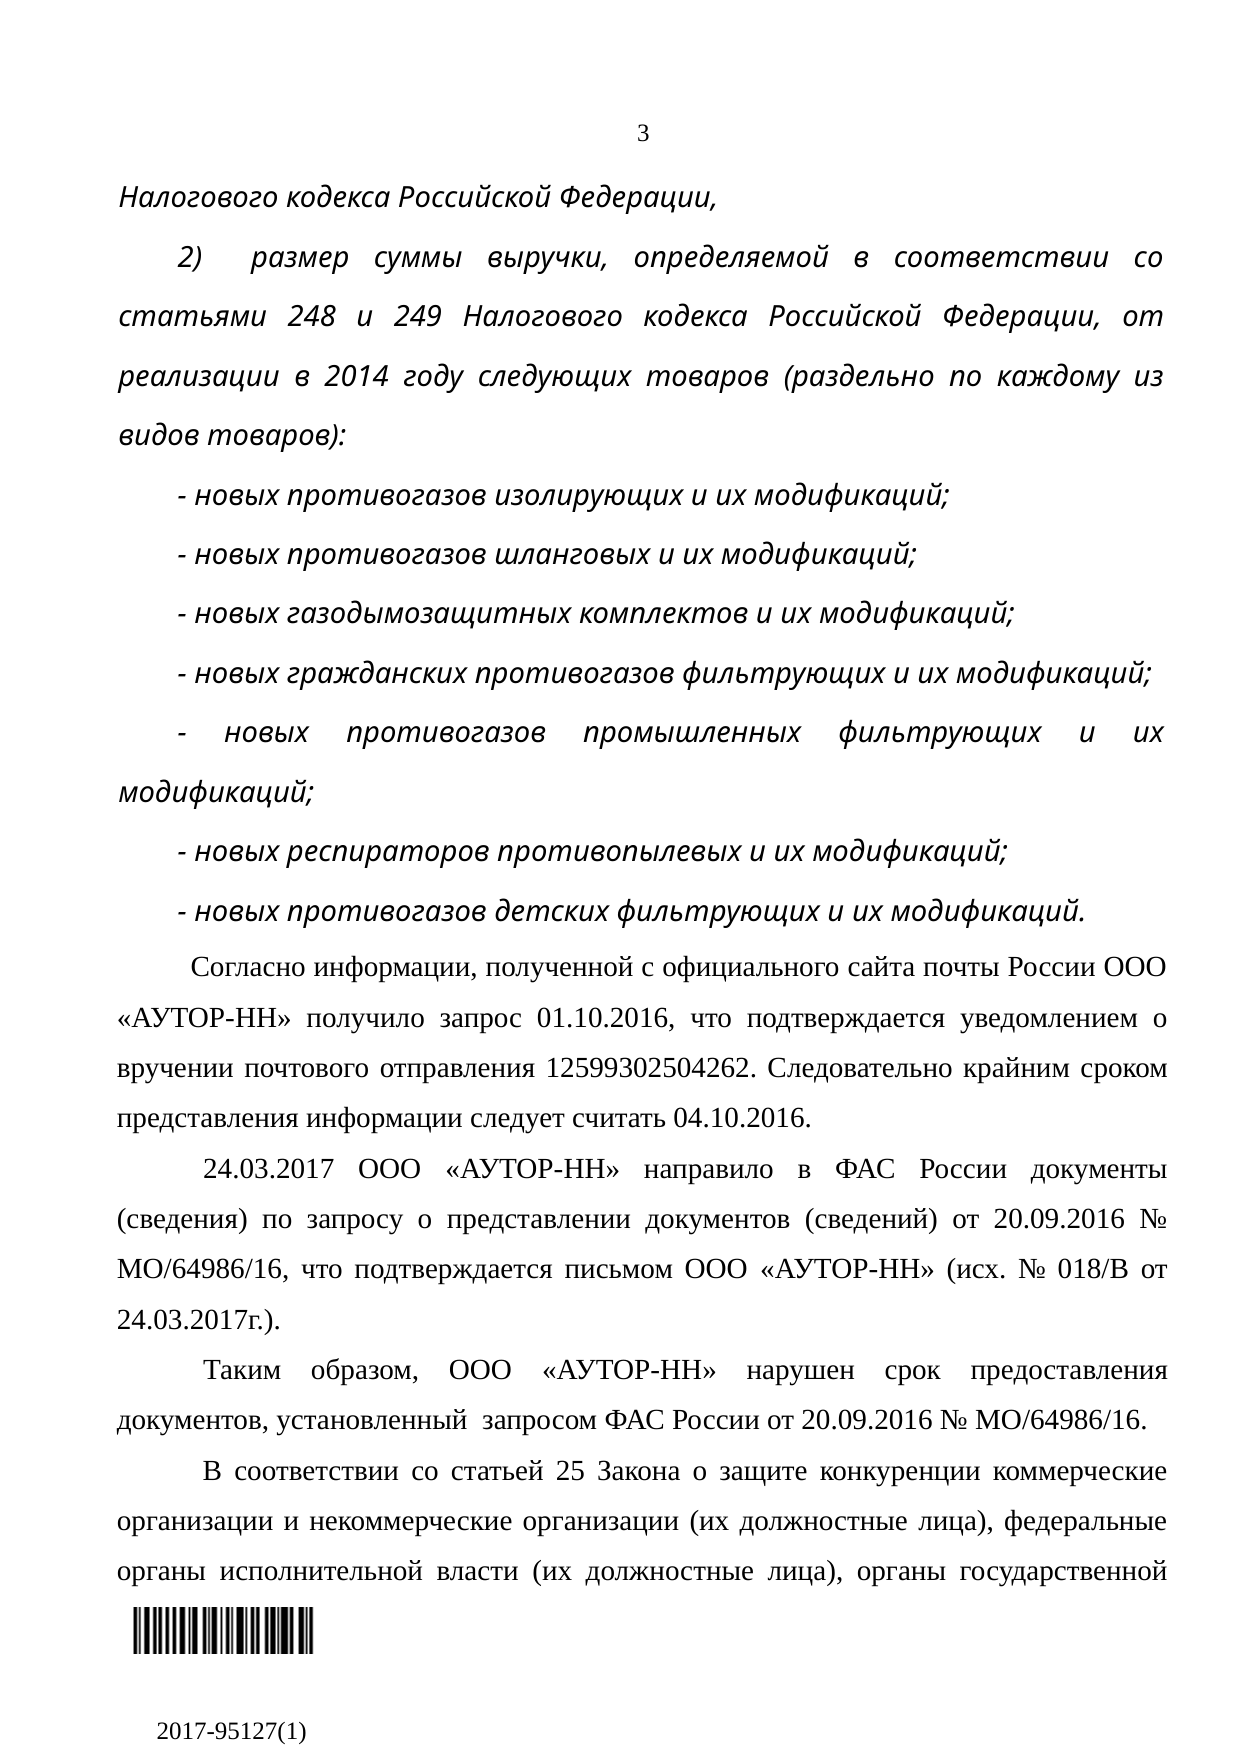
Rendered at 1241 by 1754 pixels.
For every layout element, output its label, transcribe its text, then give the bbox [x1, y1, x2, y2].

text - новых респираторов противопылевых и их модификаций; [118, 831, 1168, 870]
text В соответствии со статьей 25 Закона о защите конкуренции коммерческие организации и некоммерческие организации (их должностные лица), федеральные органы исполнительной власти (их должностные лица), органы государственной [117, 1453, 1168, 1587]
picture [118, 1607, 331, 1654]
text - новых противогазов детских фильтрующих и их модификаций. [118, 890, 1168, 930]
text 24.03.2017 ООО «АУТОР-НН» направило в ФАС России документы (сведения) по запросу о представлении документов (сведений) от 20.09.2016 № МО/64986/16, что подтверждается письмом ООО «АУТОР-НН» (исх. № 018/В от 24.03.2017г.). [117, 1151, 1168, 1335]
text - новых противогазов шланговых и их модификаций; [118, 533, 1168, 573]
text Согласно информации, полученной с официального сайта почты России ООО «АУТОР-НН» получило запрос 01.10.2016, что подтверждается уведомлением о вручении почтового отправления 12599302504262. Следовательно крайним сроком представления информации следует считать 04.10.2016. [117, 949, 1168, 1134]
text Таким образом, ООО «АУТОР-НН» нарушен срок предоставления документов, установленный запросом ФАС России от 20.09.2016 № МО/64986/16. [117, 1352, 1168, 1436]
text - новых гражданских противогазов фильтрующих и их модификаций; [118, 652, 1168, 692]
text 2) размер суммы выручки, определяемой в соответствии со статьями 248 и 249 Налогового кодекса Российской Федерации, от реализации в 2014 году следующих товаров (раздельно по каждому из видов товаров): [118, 236, 1168, 454]
text - новых противогазов изолирующих и их модификаций; [118, 474, 1168, 513]
text - новых противогазов промышленных фильтрующих и их модификаций; [118, 712, 1168, 811]
text Налогового кодекса Российской Федерации, [118, 176, 1168, 216]
text - новых газодымозащитных комплектов и их модификаций; [118, 593, 1168, 632]
